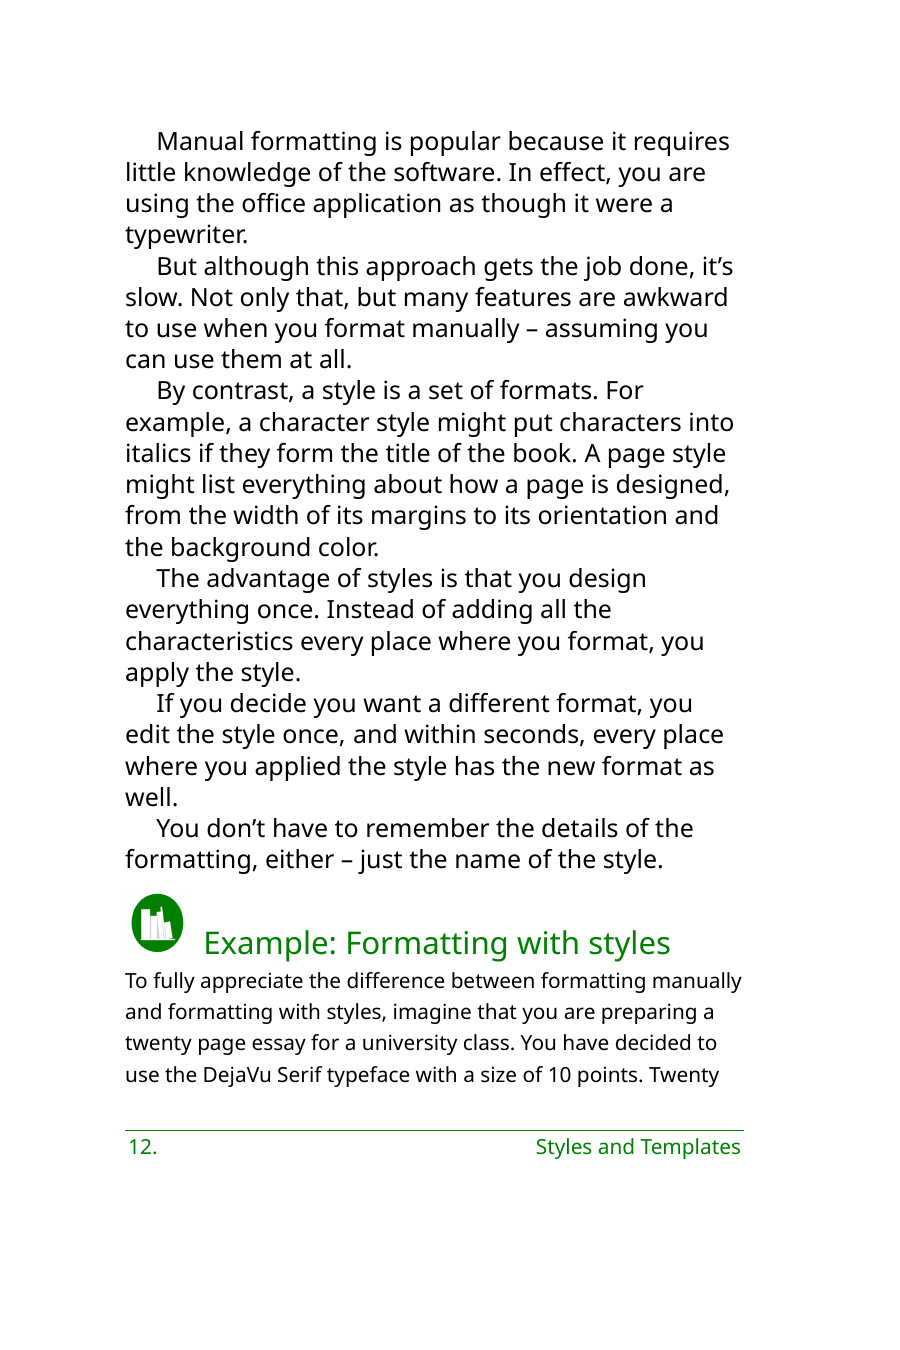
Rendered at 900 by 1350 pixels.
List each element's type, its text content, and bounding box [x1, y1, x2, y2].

text The advantage of styles is that you design everything once. Instead of adding all the characteristics every place where you format, you apply the style. [125, 562, 744, 687]
text If you decide you want a different format, you edit the style once, and within seconds, every place where you applied the style has the new format as well. [125, 687, 744, 812]
subtitle Example: Formatting with styles [125, 891, 744, 963]
text But although this approach gets the job done, it’s slow. Not only that, but many features are awkward to use when you format manually – assuming you can use them at all. [125, 250, 744, 375]
text You don’t have to remember the details of the formatting, either – just the name of the style. [125, 812, 744, 875]
text Manual formatting is popular because it requires little knowledge of the software. In effect, you are using the office application as though it were a typewriter. [125, 125, 744, 250]
picture [126, 891, 189, 955]
text To fully appreciate the difference between formatting manually and formatting with styles, imagine that you are preparing a twenty page essay for a university class. You have decided to use the DejaVu Serif typeface with a size of 10 points. Twenty [125, 963, 744, 1088]
text By contrast, a style is a set of formats. For example, a character style might put characters into italics if they form the title of the book. A page style might list everything about how a page is designed, from the width of its margins to its orientation and the background color. [125, 375, 744, 562]
